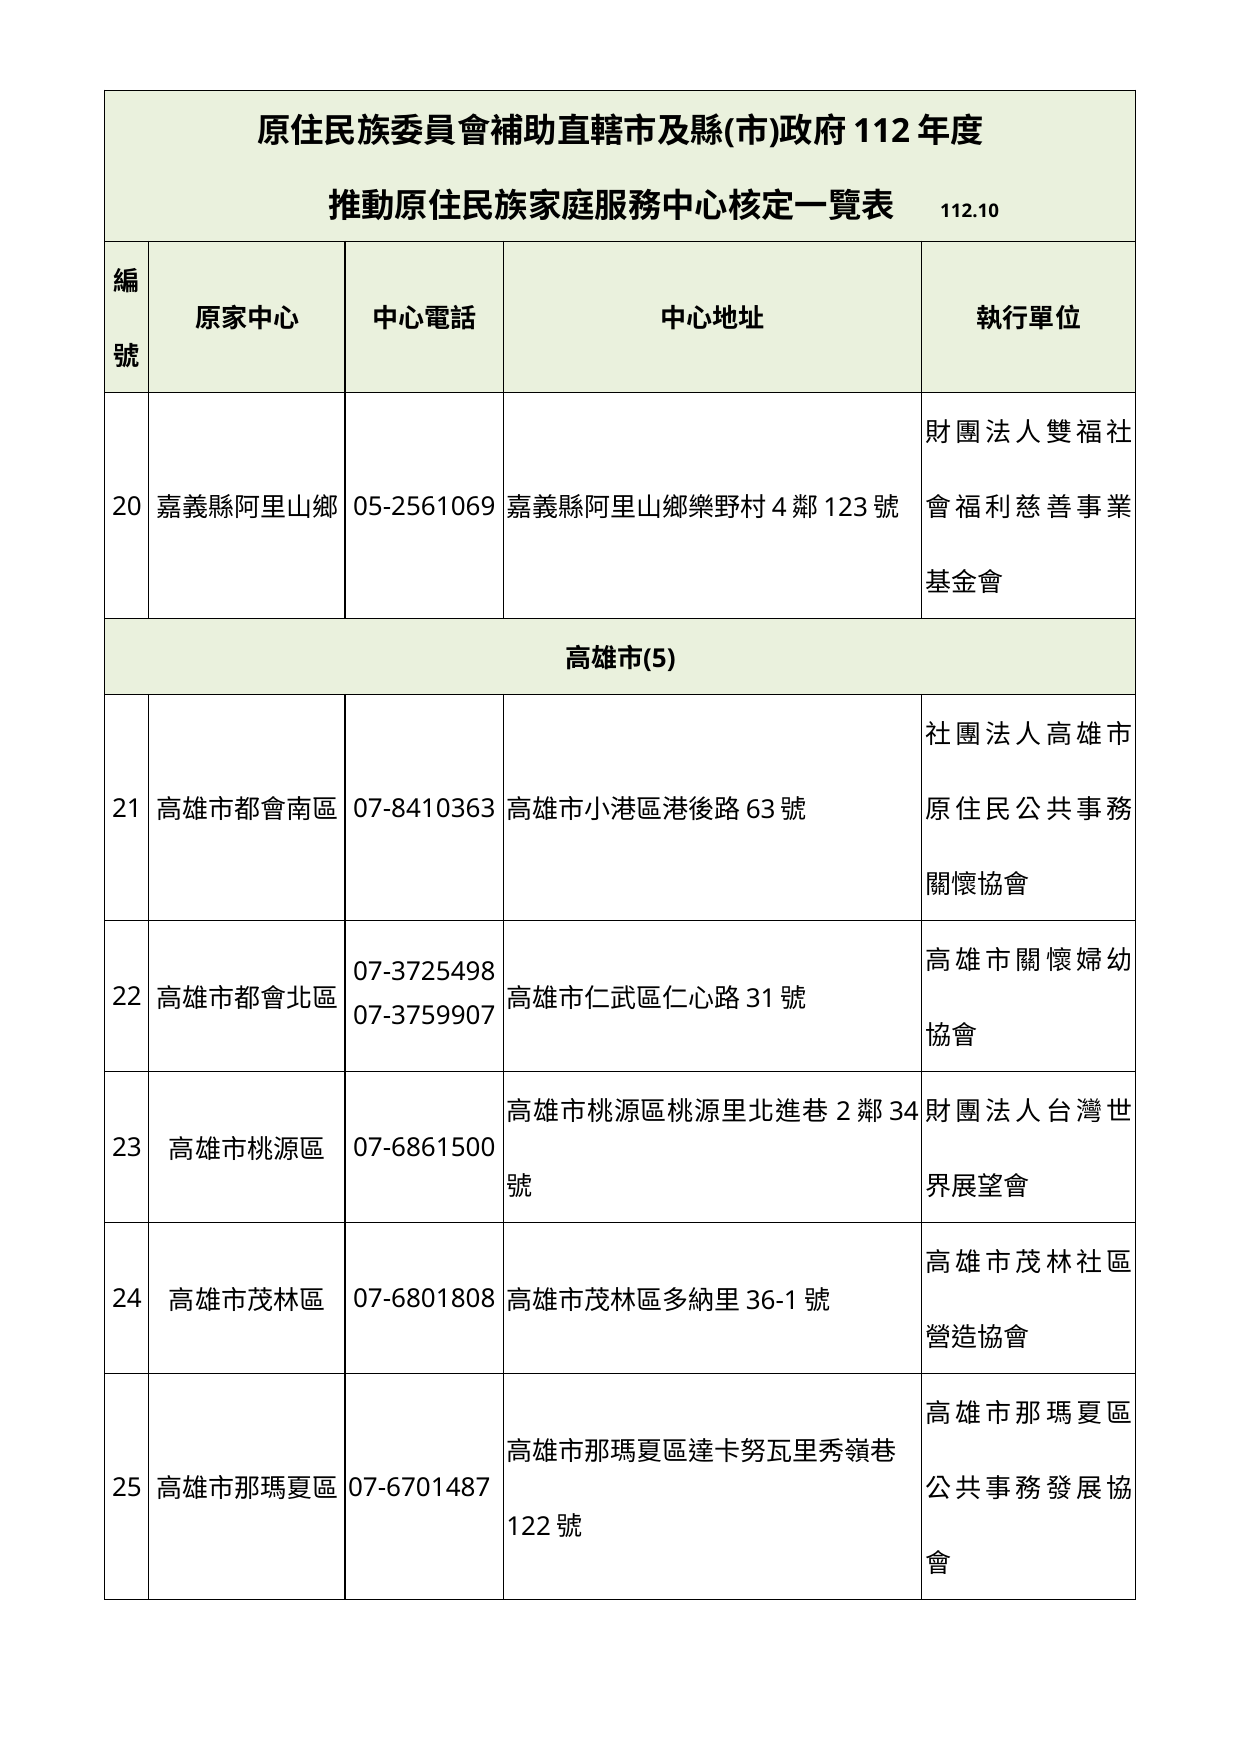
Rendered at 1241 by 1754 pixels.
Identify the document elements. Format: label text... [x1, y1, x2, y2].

table_cell 21 [105, 695, 148, 920]
table_cell 07-6861500 [346, 1072, 503, 1222]
table_cell 高雄市那瑪夏區達卡努瓦里秀嶺巷122號 [504, 1374, 921, 1599]
table_cell 財團法人雙福社會福利慈善事業基金會 [922, 393, 1135, 618]
table_cell 07-8410363 [346, 695, 503, 920]
table_cell 高雄市(5) [105, 619, 1135, 694]
table_cell 編號 [105, 242, 148, 392]
table_cell 24 [105, 1223, 148, 1373]
table_cell 高雄市都會北區 [149, 921, 344, 1071]
table_cell 高雄市桃源區 [149, 1072, 344, 1222]
table_cell 07-6801808 [346, 1223, 503, 1373]
table_cell 高雄市都會南區 [149, 695, 344, 920]
table_cell 高雄市仁武區仁心路31號 [504, 921, 921, 1071]
table_cell 高雄市茂林區 [149, 1223, 344, 1373]
table_cell 中心電話 [346, 242, 503, 392]
table_cell 高雄市茂林區多納里36-1號 [504, 1223, 921, 1373]
table_cell 23 [105, 1072, 148, 1222]
table_cell 嘉義縣阿里山鄉 [149, 393, 344, 618]
table_cell 高雄市茂林社區營造協會 [922, 1223, 1135, 1373]
table_cell 25 [105, 1374, 148, 1599]
table_cell 社團法人高雄市原住民公共事務關懷協會 [922, 695, 1135, 920]
table_cell 20 [105, 393, 148, 618]
table_cell 高雄市小港區港後路63號 [504, 695, 921, 920]
table_cell 財團法人台灣世界展望會 [922, 1072, 1135, 1222]
table_cell 中心地址 [504, 242, 921, 392]
table_cell 高雄市桃源區桃源里北進巷2鄰34號 [504, 1072, 921, 1222]
table_cell 05-2561069 [346, 393, 503, 618]
table_cell 07-6701487 [346, 1374, 503, 1599]
table_header 原住民族委員會補助直轄市及縣(市)政府112年度 推動原住民族家庭服務中心核定一覽表 112.10 [105, 91, 1135, 241]
table_cell 原家中心 [149, 242, 344, 392]
table_cell 07-3725498 07-3759907 [346, 921, 503, 1071]
table_cell 22 [105, 921, 148, 1071]
table_cell 執行單位 [922, 242, 1135, 392]
table_cell 嘉義縣阿里山鄉樂野村4鄰123號 [504, 393, 921, 618]
table_cell 高雄市那瑪夏區 [149, 1374, 344, 1599]
table_cell 高雄市那瑪夏區公共事務發展協會 [922, 1374, 1135, 1599]
table_cell 高雄市關懷婦幼協會 [922, 921, 1135, 1071]
